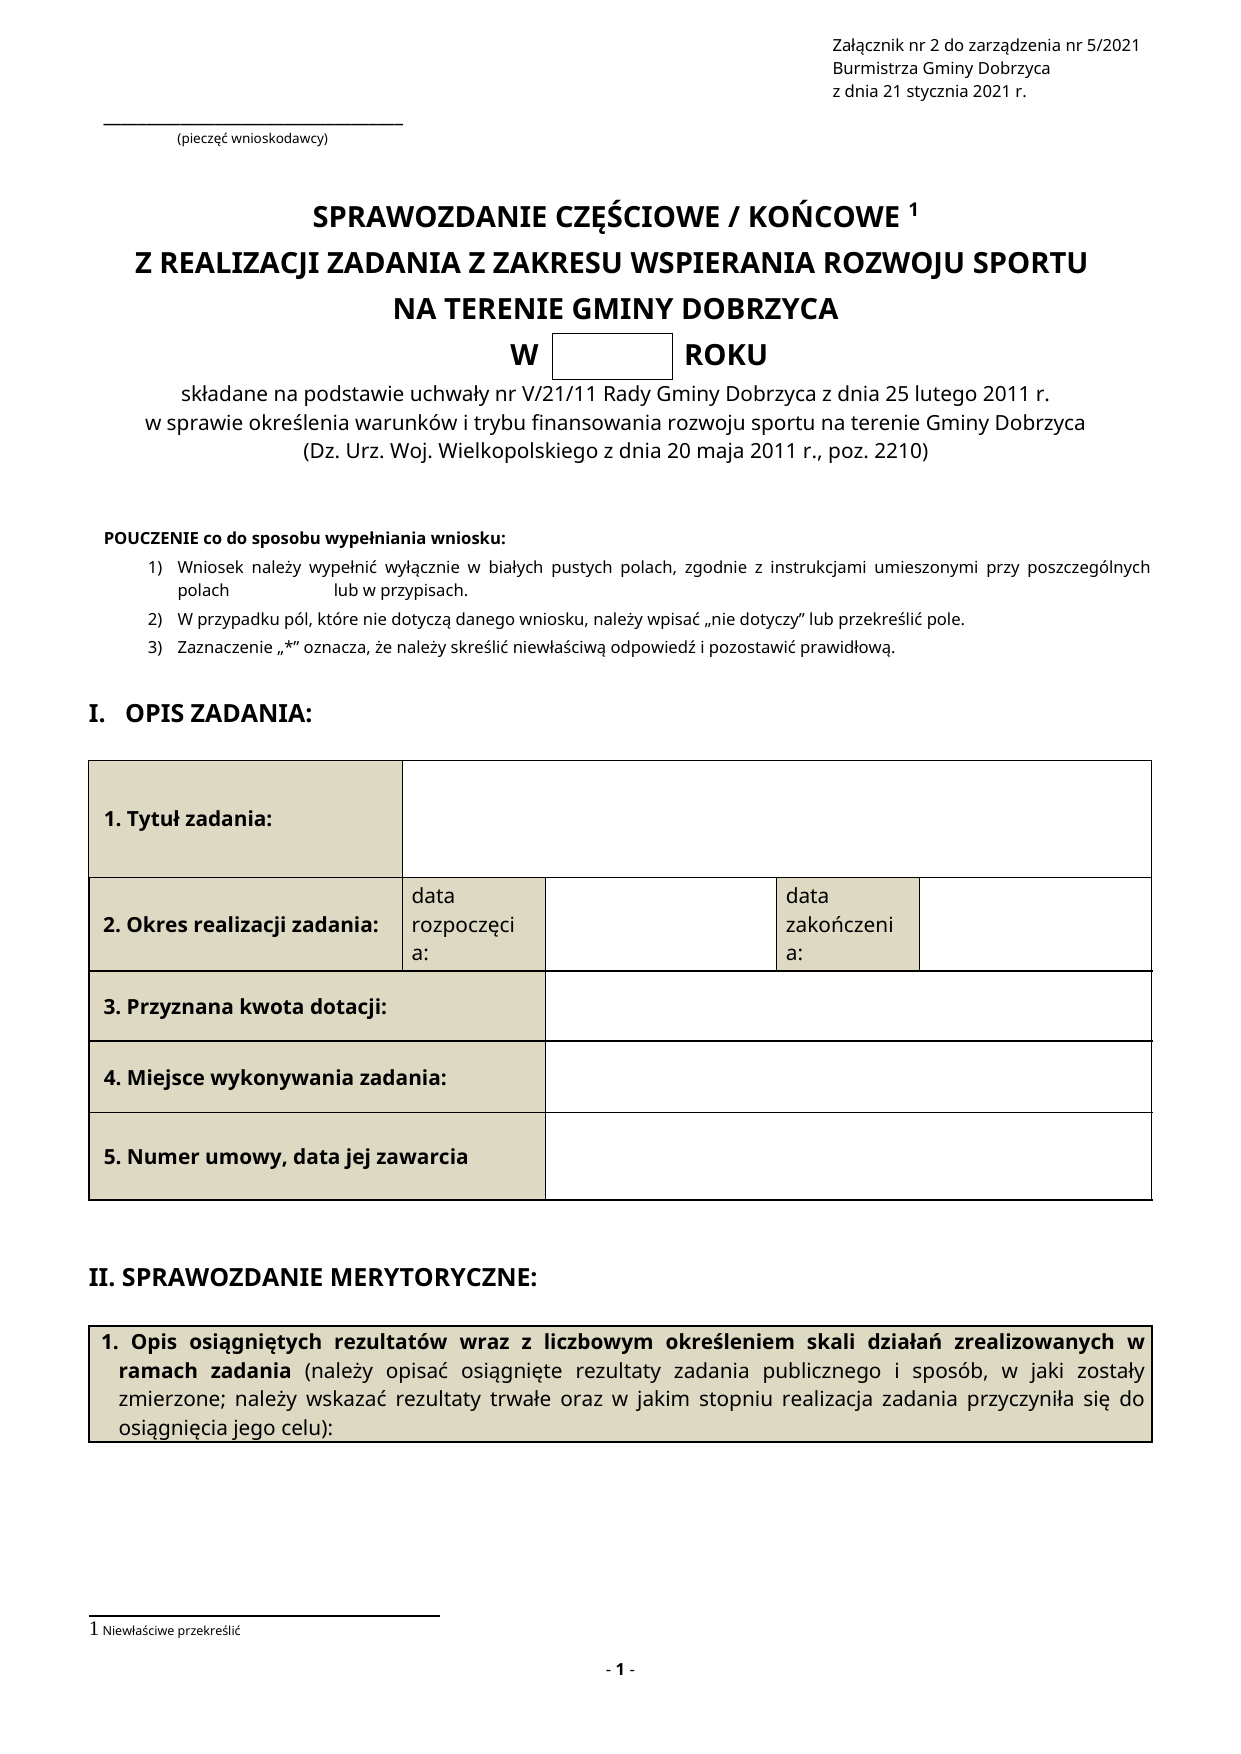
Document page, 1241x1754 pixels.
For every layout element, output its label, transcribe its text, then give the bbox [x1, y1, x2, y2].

text z dnia 21 stycznia 2021 r. [832, 79, 1179, 102]
table_cell data zakończenia: [777, 878, 919, 970]
table_header SPRAWOZDANIE CZĘŚCIOWE / KOŃCOWE Z REALIZACJI ZADANIA Z ZAKRESU WSPIERANIA ROZWOJU SPORTU NA TERENIE GMINY DOBRZYCA [89, 197, 1152, 333]
table_cell [553, 334, 672, 378]
text Burmistrza Gminy Dobrzyca [832, 57, 1179, 79]
table_cell [546, 972, 1151, 1040]
text ___________________________________ [103, 100, 1128, 129]
table_cell [546, 1113, 1151, 1199]
text składane na podstawie uchwały nr V/21/11 Rady Gminy Dobrzyca z dnia 25 lutego 2011 r. w sprawie określenia warunków i trybu finansowania rozwoju sportu na terenie Gminy Dobrzyca (Dz. Urz. Woj. Wielkopolskiego z dnia 20 maja 2011 r., poz. 2210) [103, 379, 1128, 465]
text II. SPRAWOZDANIE MERYTORYCZNE: [89, 1260, 1152, 1294]
text I. OPIS ZADANIA: [89, 696, 1152, 730]
text Załącznik nr 2 do zarządzenia nr 5/2021 [832, 34, 1179, 57]
table_cell 3. Przyznana kwota dotacji: [90, 972, 545, 1040]
list Zaznaczenie „*” oznacza, że należy skreślić niewłaściwą odpowiedź i pozostawić prawidłową. [148, 636, 1151, 659]
table_header [403, 761, 1151, 877]
list W przypadku pól, które nie dotyczą danego wniosku, należy wpisać „nie dotyczy” lub przekreślić pole. [148, 607, 1151, 630]
table_cell [920, 878, 1151, 970]
table_cell data rozpoczęcia: [403, 878, 545, 970]
table_cell ROKU [673, 333, 1152, 378]
text (pieczęć wnioskodawcy) [103, 129, 1128, 157]
table_cell 4. Miejsce wykonywania zadania: [90, 1042, 545, 1112]
table_cell 2. Okres realizacji zadania: [90, 878, 402, 970]
text POUCZENIE co do sposobu wypełniania wniosku: [103, 527, 1152, 549]
table_cell 5. Numer umowy, data jej zawarcia [90, 1113, 545, 1199]
table_cell W [89, 333, 552, 378]
table_cell [546, 878, 776, 970]
table_header 1. Opis osiągniętych rezultatów wraz z liczbowym określeniem skali działań zrealizowanych w ramach zadania (należy opisać osiągnięte rezultaty zadania publicznego i sposób, w jaki zostały zmierzone; należy wskazać rezultaty trwałe oraz w jakim stopniu realizacja zadania przyczyniła się do osiągnięcia jego celu): [90, 1327, 1151, 1441]
table_header 1. Tytuł zadania: [89, 761, 402, 877]
list Wniosek należy wypełnić wyłącznie w białych pustych polach, zgodnie z instrukcjami umieszonymi przy poszczególnych polach lub w przypisach. [148, 556, 1151, 601]
table_cell [546, 1042, 1151, 1112]
